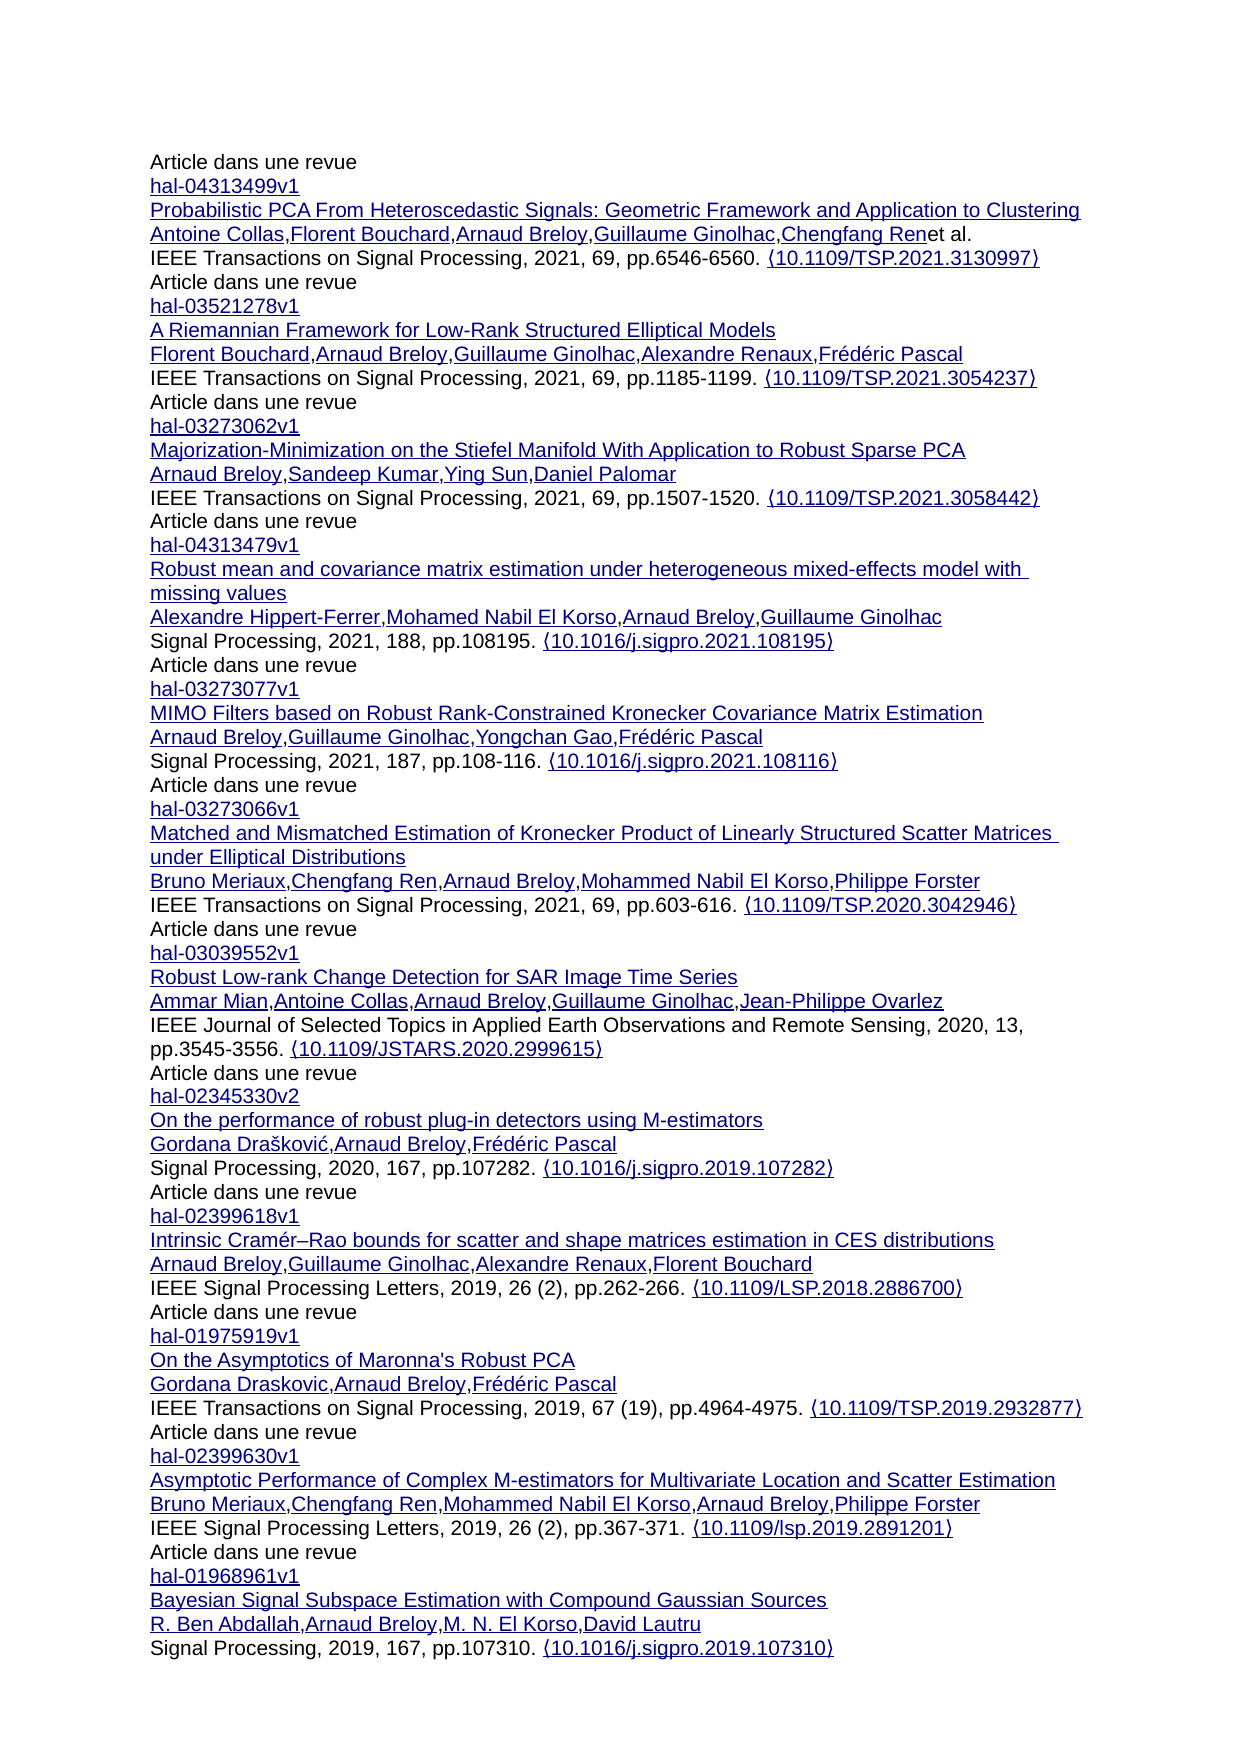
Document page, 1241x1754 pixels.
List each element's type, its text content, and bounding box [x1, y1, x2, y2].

table_cell Probabilistic PCA From Heteroscedastic Signals: Geometric Framework and Application to Clustering Antoine Collas,Florent Bouchard,Arnaud Breloy,Guillaume Ginolhac,Chengfang Renet al. IEEE Transactions on Signal Processing, 2021, 69, pp.6546-6560. ⟨10.1109/TSP.2021.3130997⟩ Article dans une revue hal-03521278v1 [150, 198, 1090, 318]
table_cell Robust Low-rank Change Detection for SAR Image Time Series Ammar Mian,Antoine Collas,Arnaud Breloy,Guillaume Ginolhac,Jean-Philippe Ovarlez IEEE Journal of Selected Topics in Applied Earth Observations and Remote Sensing, 2020, 13, pp.3545-3556. ⟨10.1109/JSTARS.2020.2999615⟩ Article dans une revue hal-02345330v2 [150, 965, 1090, 1108]
table_cell On the performance of robust plug-in detectors using M-estimators Gordana Drašković,Arnaud Breloy,Frédéric Pascal Signal Processing, 2020, 167, pp.107282. ⟨10.1016/j.sigpro.2019.107282⟩ Article dans une revue hal-02399618v1 [150, 1108, 1090, 1228]
table_cell Robust mean and covariance matrix estimation under heterogeneous mixed-effects model with missing values Alexandre Hippert-Ferrer,Mohamed Nabil El Korso,Arnaud Breloy,Guillaume Ginolhac Signal Processing, 2021, 188, pp.108195. ⟨10.1016/j.sigpro.2021.108195⟩ Article dans une revue hal-03273077v1 [150, 557, 1090, 701]
table_cell On the Asymptotics of Maronna's Robust PCA Gordana Draskovic,Arnaud Breloy,Frédéric Pascal IEEE Transactions on Signal Processing, 2019, 67 (19), pp.4964-4975. ⟨10.1109/TSP.2019.2932877⟩ Article dans une revue hal-02399630v1 [150, 1348, 1090, 1468]
table_cell Article dans une revue hal-04313499v1 [150, 150, 1090, 198]
table_cell MIMO Filters based on Robust Rank-Constrained Kronecker Covariance Matrix Estimation Arnaud Breloy,Guillaume Ginolhac,Yongchan Gao,Frédéric Pascal Signal Processing, 2021, 187, pp.108-116. ⟨10.1016/j.sigpro.2021.108116⟩ Article dans une revue hal-03273066v1 [150, 701, 1090, 821]
table_cell A Riemannian Framework for Low-Rank Structured Elliptical Models Florent Bouchard,Arnaud Breloy,Guillaume Ginolhac,Alexandre Renaux,Frédéric Pascal IEEE Transactions on Signal Processing, 2021, 69, pp.1185-1199. ⟨10.1109/TSP.2021.3054237⟩ Article dans une revue hal-03273062v1 [150, 318, 1090, 437]
table_cell Asymptotic Performance of Complex M-estimators for Multivariate Location and Scatter Estimation Bruno Meriaux,Chengfang Ren,Mohammed Nabil El Korso,Arnaud Breloy,Philippe Forster IEEE Signal Processing Letters, 2019, 26 (2), pp.367-371. ⟨10.1109/lsp.2019.2891201⟩ Article dans une revue hal-01968961v1 [150, 1468, 1090, 1587]
table_cell Bayesian Signal Subspace Estimation with Compound Gaussian Sources R. Ben Abdallah,Arnaud Breloy,M. N. El Korso,David Lautru Signal Processing, 2019, 167, pp.107310. ⟨10.1016/j.sigpro.2019.107310⟩ [150, 1588, 1090, 1659]
table_cell Intrinsic Cramér–Rao bounds for scatter and shape matrices estimation in CES distributions Arnaud Breloy,Guillaume Ginolhac,Alexandre Renaux,Florent Bouchard IEEE Signal Processing Letters, 2019, 26 (2), pp.262-266. ⟨10.1109/LSP.2018.2886700⟩ Article dans une revue hal-01975919v1 [150, 1228, 1090, 1348]
table_cell Majorization-Minimization on the Stiefel Manifold With Application to Robust Sparse PCA Arnaud Breloy,Sandeep Kumar,Ying Sun,Daniel Palomar IEEE Transactions on Signal Processing, 2021, 69, pp.1507-1520. ⟨10.1109/TSP.2021.3058442⟩ Article dans une revue hal-04313479v1 [150, 438, 1090, 557]
table_cell Matched and Mismatched Estimation of Kronecker Product of Linearly Structured Scatter Matrices under Elliptical Distributions Bruno Meriaux,Chengfang Ren,Arnaud Breloy,Mohammed Nabil El Korso,Philippe Forster IEEE Transactions on Signal Processing, 2021, 69, pp.603-616. ⟨10.1109/TSP.2020.3042946⟩ Article dans une revue hal-03039552v1 [150, 821, 1090, 964]
